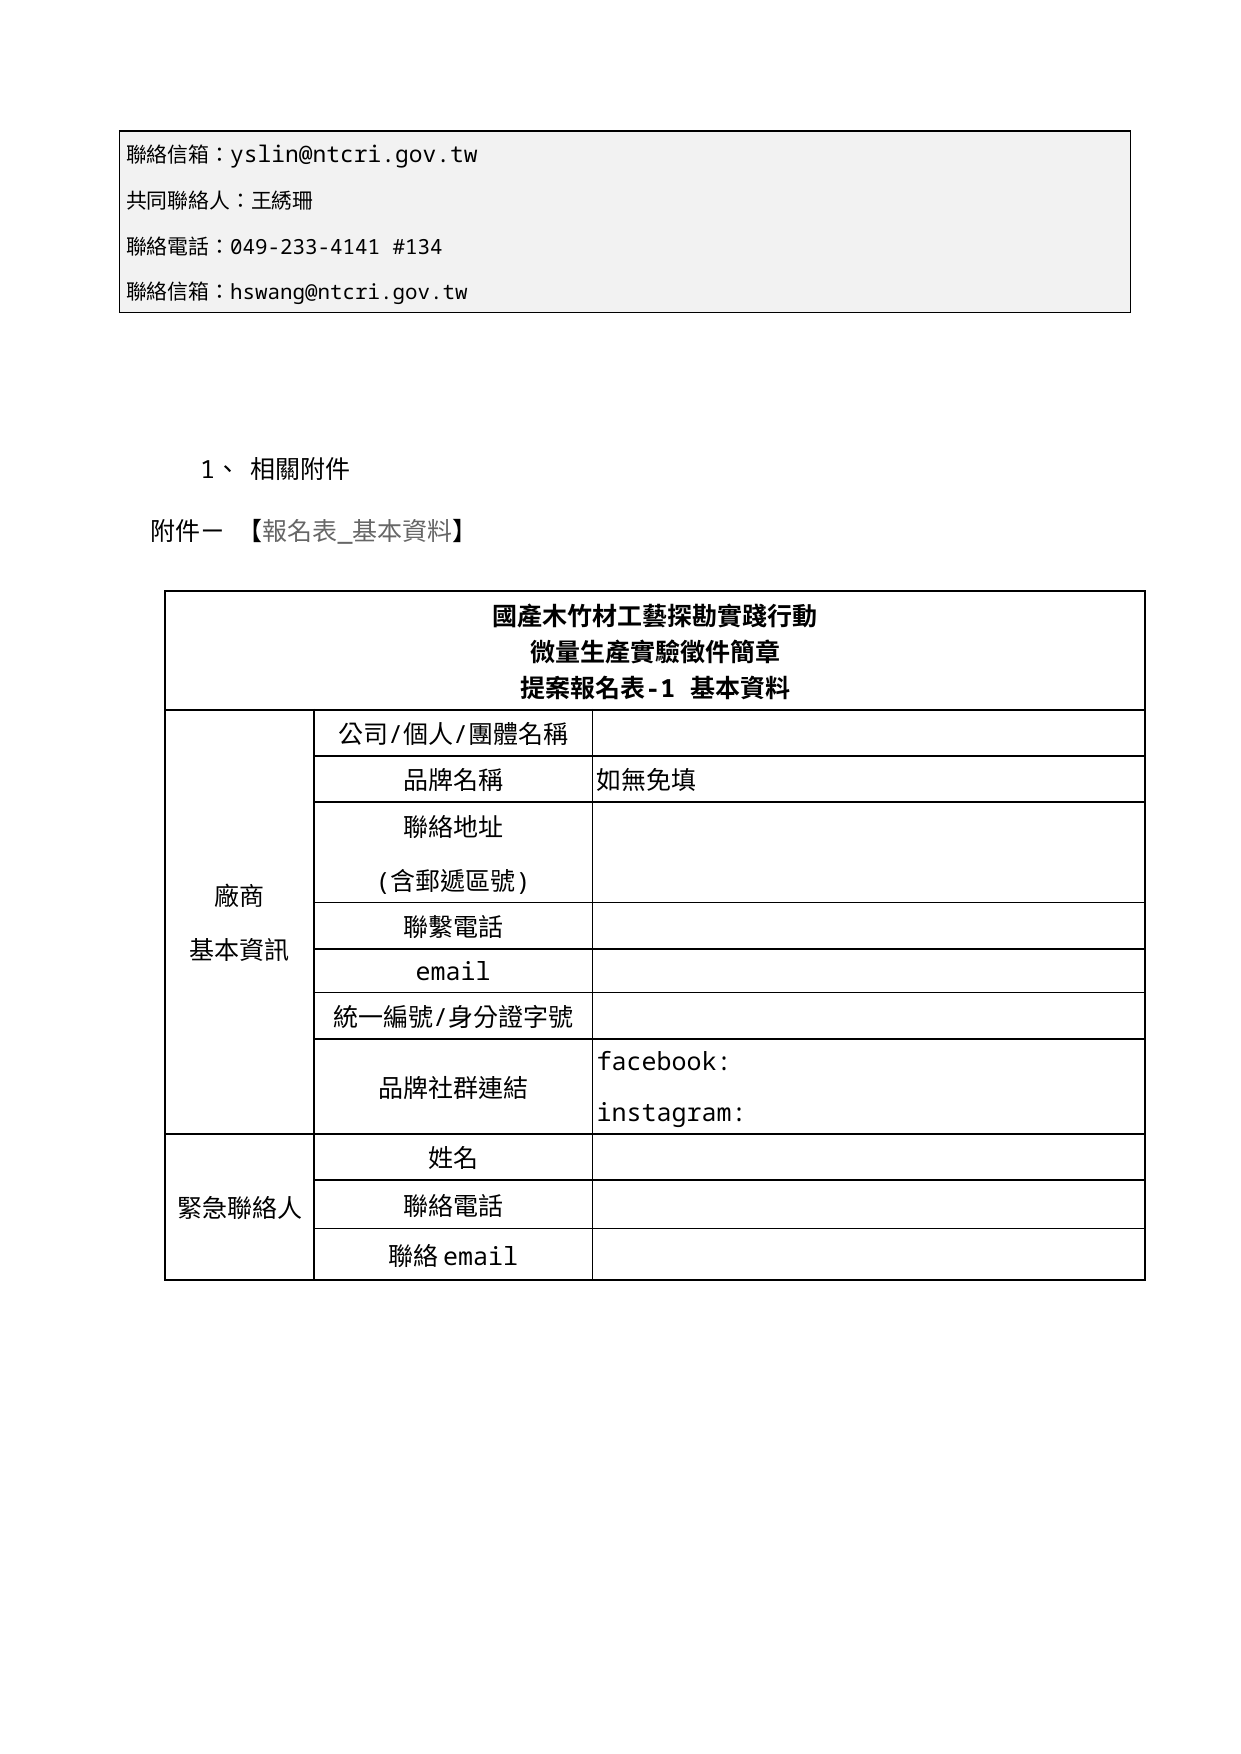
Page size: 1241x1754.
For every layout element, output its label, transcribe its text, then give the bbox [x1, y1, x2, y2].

table_cell [593, 1135, 1144, 1179]
table_cell 統一編號/身分證字號 [315, 993, 592, 1038]
table_cell [593, 1181, 1144, 1228]
table_cell 聯絡電話 [315, 1181, 592, 1228]
table_cell [593, 993, 1144, 1038]
table_cell [593, 903, 1144, 948]
table_cell 如無免填 [593, 757, 1144, 801]
table_cell facebook: instagram: [593, 1040, 1144, 1133]
table_cell 聯絡email [315, 1229, 592, 1279]
table_cell 姓名 [315, 1135, 592, 1179]
table_cell [593, 711, 1144, 755]
table_cell [593, 1229, 1144, 1279]
table_cell 公司/個人/團體名稱 [315, 711, 592, 755]
table_cell 聯繫電話 [315, 903, 592, 948]
table_cell 緊急聯絡人 [166, 1135, 313, 1279]
list 相關附件 [200, 450, 1124, 486]
table_cell 聯絡地址 (含郵遞區號) [315, 803, 592, 902]
table_cell 品牌名稱 [315, 757, 592, 801]
table_cell [593, 950, 1144, 992]
table_cell 廠商 基本資訊 [166, 711, 313, 1133]
table_cell 品牌社群連結 [315, 1040, 592, 1133]
table_cell email [315, 950, 592, 992]
table_cell [593, 803, 1144, 902]
subtitle 附件ㄧ 【報名表_基本資料】 [150, 511, 1124, 547]
table_header 國產木竹材工藝探勘實踐行動 微量生產實驗徵件簡章 提案報名表-1 基本資料 [166, 592, 1144, 709]
table_cell 聯絡信箱：yslin@ntcri.gov.tw 共同聯絡人：王綉珊 聯絡電話：049-233-4141 #134 聯絡信箱：hswang@ntcri.gov.tw [120, 132, 1130, 312]
